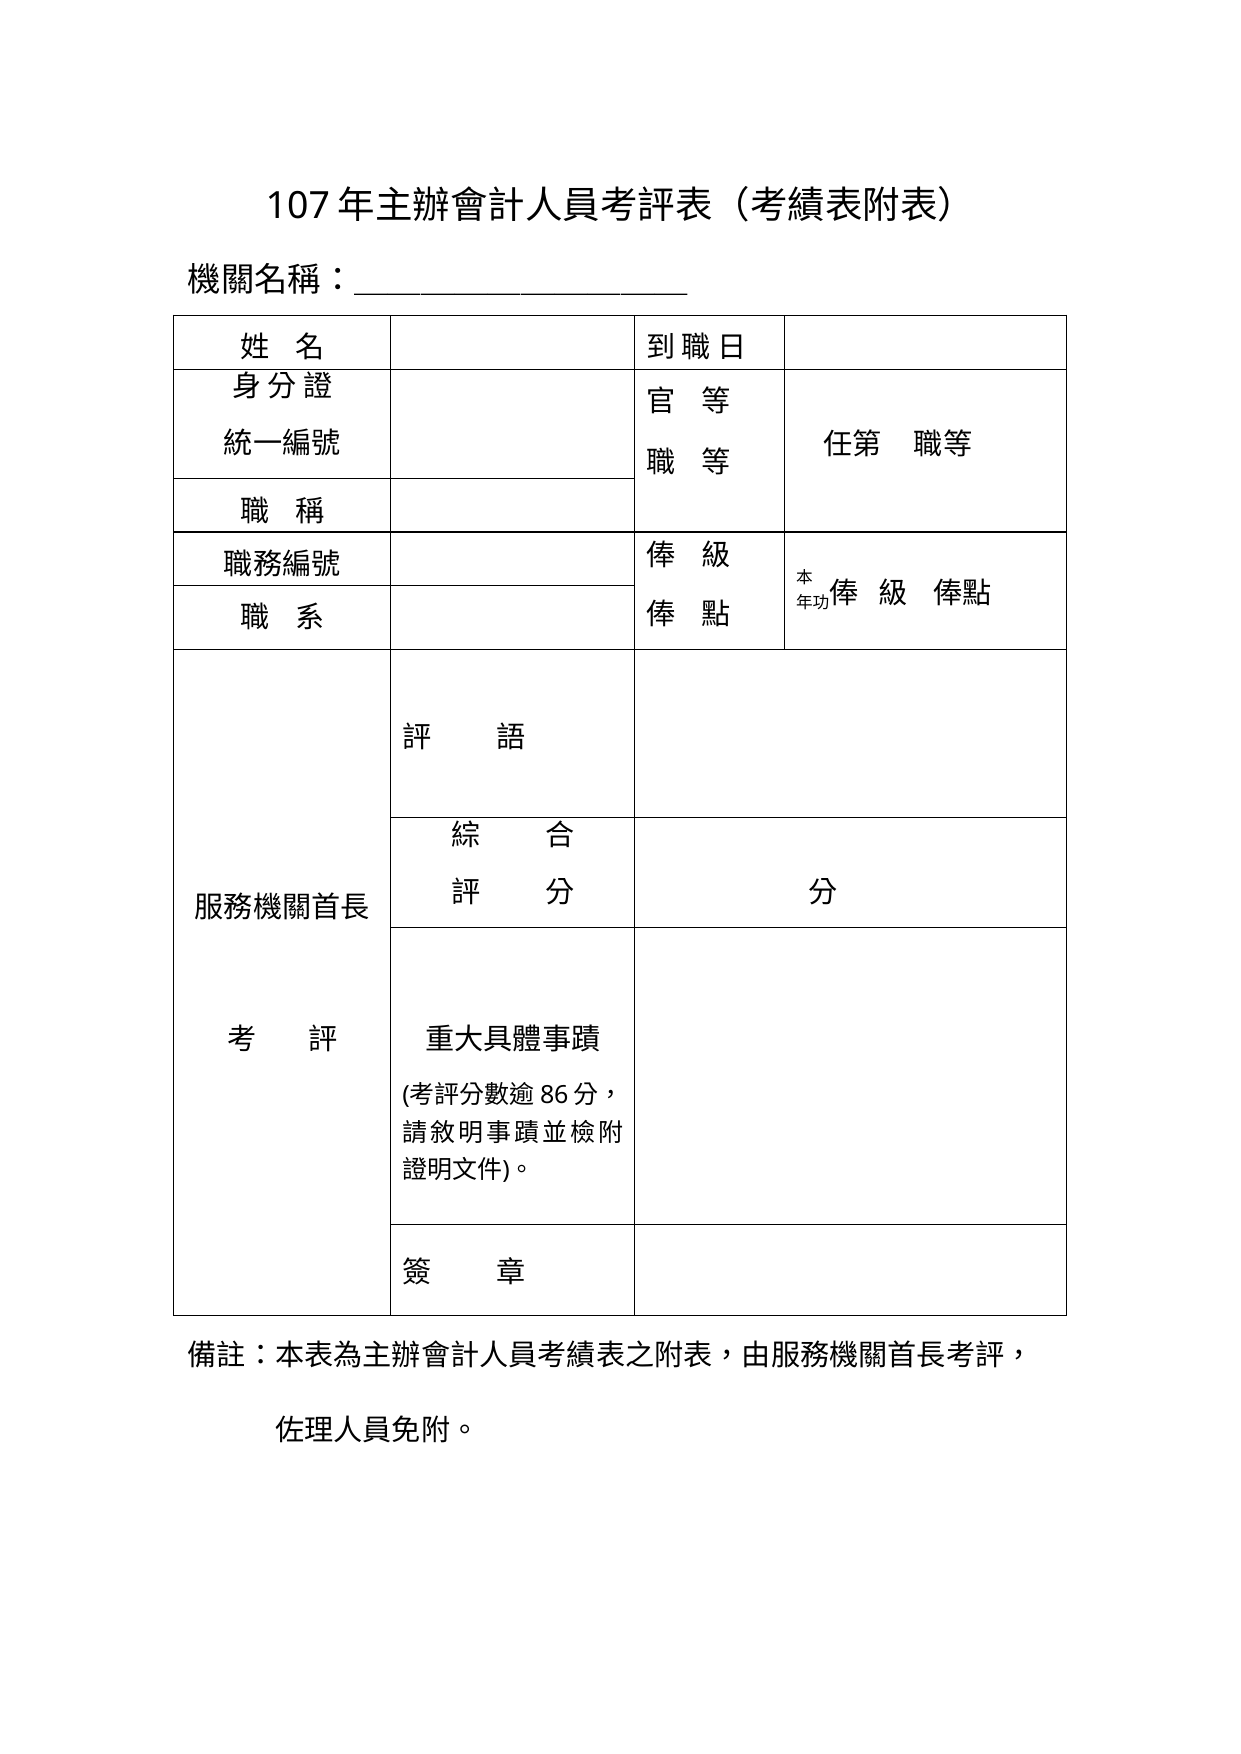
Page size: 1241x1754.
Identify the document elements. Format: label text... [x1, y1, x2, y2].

table_cell 職 稱 [174, 479, 390, 531]
table_cell 簽 章 [391, 1225, 634, 1314]
table_cell 評 語 [391, 650, 634, 817]
table_cell 官 等 職 等 [635, 370, 784, 531]
table_cell 俸 級 俸 點 [635, 533, 784, 649]
table_cell 身 分 證 統一編號 [174, 370, 390, 478]
table_cell 綜 合 評 分 [391, 818, 634, 927]
text 107年主辦會計人員考評表（考績表附表） [187, 164, 1053, 239]
table_header [391, 316, 634, 369]
table_header [785, 316, 1066, 369]
table_cell [635, 1225, 1066, 1314]
table_cell [391, 370, 634, 478]
table_cell 任第 職等 [785, 370, 1066, 531]
table_cell 重大具體事蹟 (考評分數逾86分，請敘明事蹟並檢附證明文件)。 [391, 928, 634, 1224]
text 機關名稱：＿＿＿＿＿＿＿＿＿＿ [187, 239, 1053, 314]
table_cell 分 [635, 818, 1066, 927]
table_header 姓 名 [174, 316, 390, 369]
text 備註：本表為主辦會計人員考績表之附表，由服務機關首長考評，佐理人員免附。 [187, 1316, 1053, 1466]
table_cell [635, 650, 1066, 817]
table_header 到 職 日 [635, 316, 784, 369]
table_cell [391, 533, 634, 584]
table_cell [391, 479, 634, 531]
table_cell [635, 928, 1066, 1224]
table_cell 本 年功俸 級 俸點 [785, 533, 1066, 649]
table_cell 服務機關首長 考 評 [174, 650, 390, 1314]
table_cell [391, 586, 634, 649]
table_cell 職 系 [174, 586, 390, 649]
table_cell 職務編號 [174, 533, 390, 584]
